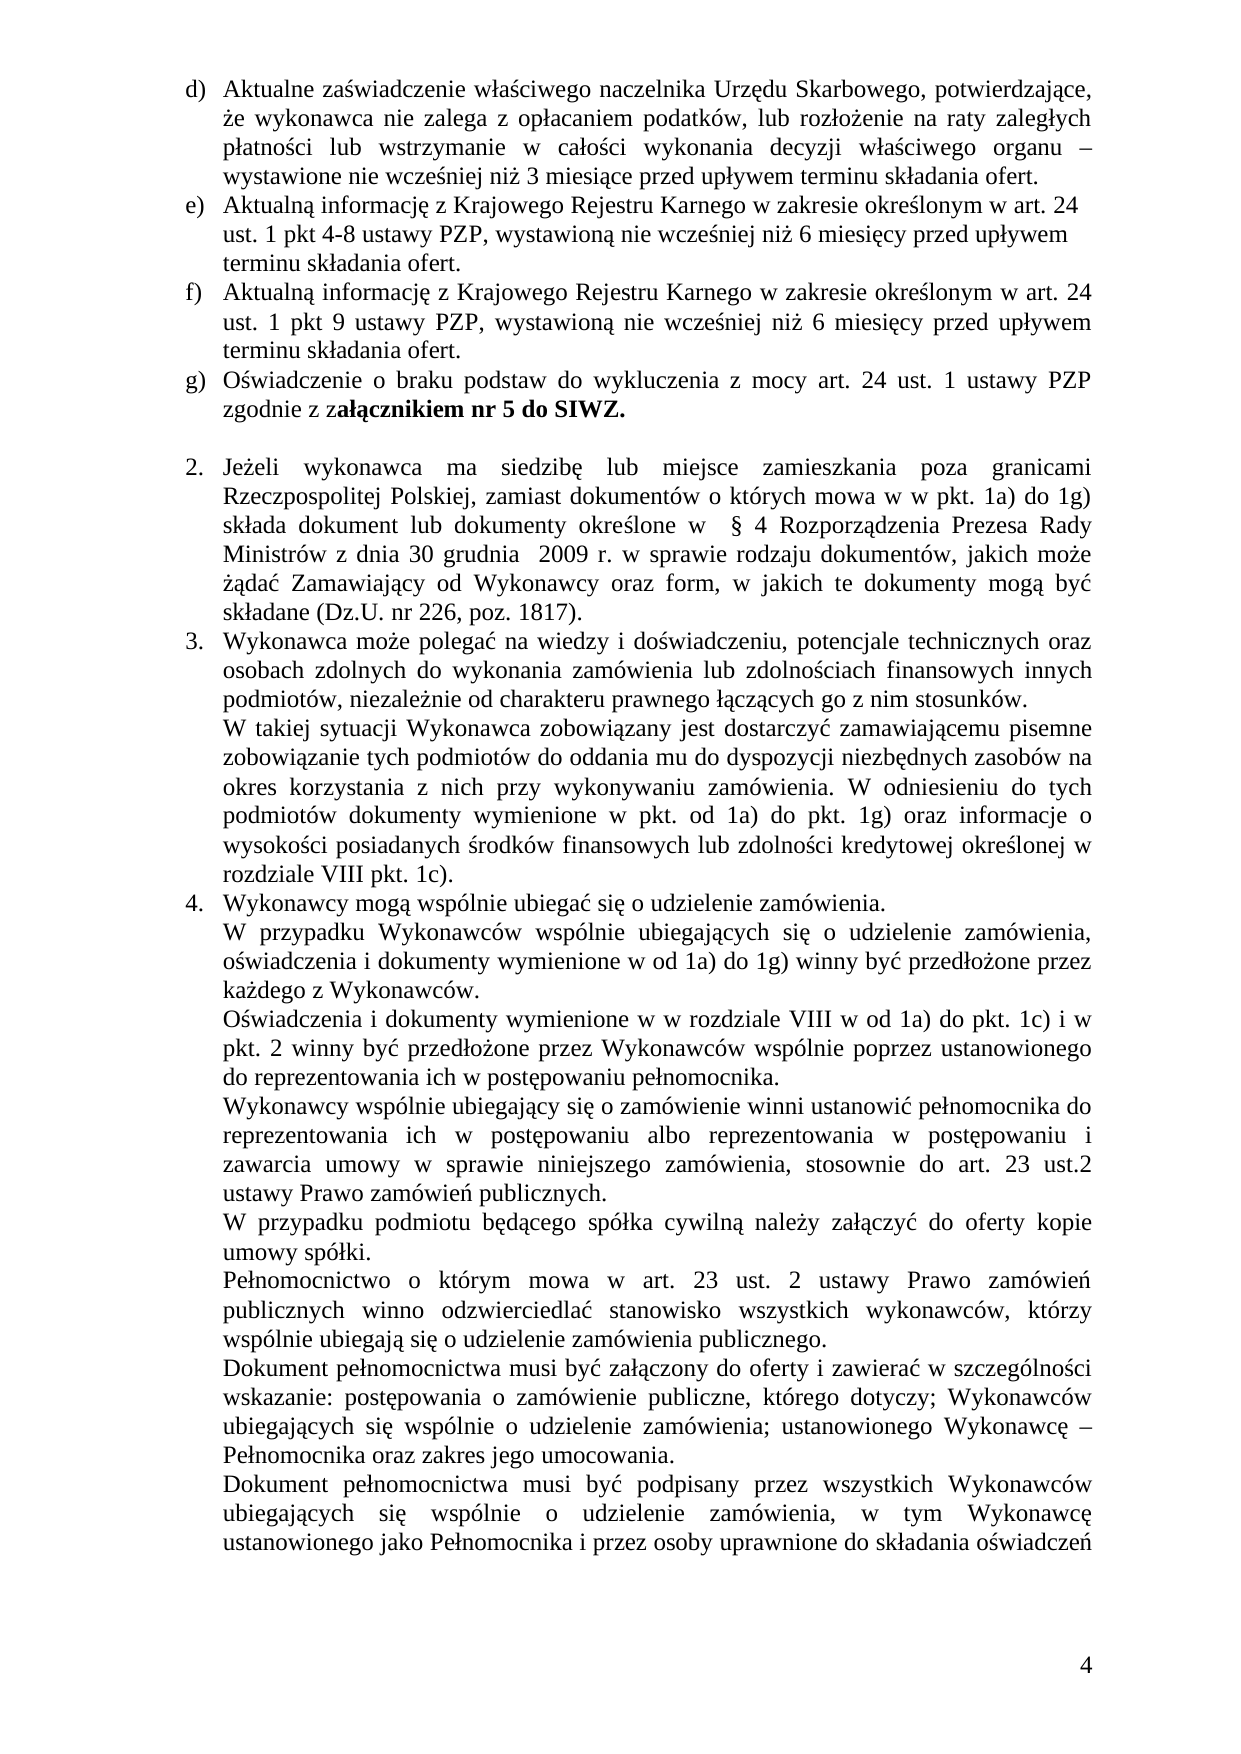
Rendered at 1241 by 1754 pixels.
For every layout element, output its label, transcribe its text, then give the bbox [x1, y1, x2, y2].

subtitle Wykonawcy wspólnie ubiegający się o zamówienie winni ustanowić pełnomocnika do reprezentowania ich w postępowaniu albo reprezentowania w postępowaniu i zawarcia umowy w sprawie niniejszego zamówienia, stosownie do art. 23 ust.2 ustawy Prawo zamówień publicznych. [185, 1091, 1092, 1207]
subtitle Oświadczenie o braku podstaw do wykluczenia z mocy art. 24 ust. 1 ustawy PZP zgodnie z załącznikiem nr 5 do SIWZ. [185, 364, 1092, 423]
subtitle Pełnomocnictwo o którym mowa w art. 23 ust. 2 ustawy Prawo zamówień publicznych winno odzwierciedlać stanowisko wszystkich wykonawców, którzy wspólnie ubiegają się o udzielenie zamówienia publicznego. [185, 1265, 1092, 1353]
subtitle Oświadczenia i dokumenty wymienione w w rozdziale VIII w od 1a) do pkt. 1c) i w pkt. 2 winny być przedłożone przez Wykonawców wspólnie poprzez ustanowionego do reprezentowania ich w postępowaniu pełnomocnika. [185, 1004, 1092, 1091]
subtitle Wykonawcy mogą wspólnie ubiegać się o udzielenie zamówienia. [185, 888, 1092, 917]
subtitle W takiej sytuacji Wykonawca zobowiązany jest dostarczyć zamawiającemu pisemne zobowiązanie tych podmiotów do oddania mu do dyspozycji niezbędnych zasobów na okres korzystania z nich przy wykonywaniu zamówienia. W odniesieniu do tych podmiotów dokumenty wymienione w pkt. od 1a) do pkt. 1g) oraz informacje o wysokości posiadanych środków finansowych lub zdolności kredytowej określonej w rozdziale VIII pkt. 1c). [185, 713, 1092, 888]
subtitle Aktualną informację z Krajowego Rejestru Karnego w zakresie określonym w art. 24 ust. 1 pkt 9 ustawy PZP, wystawioną nie wcześniej niż 6 miesięcy przed upływem terminu składania ofert. [185, 277, 1092, 364]
subtitle Wykonawca może polegać na wiedzy i doświadczeniu, potencjale technicznych oraz osobach zdolnych do wykonania zamówienia lub zdolnościach finansowych innych podmiotów, niezależnie od charakteru prawnego łączących go z nim stosunków. [185, 626, 1092, 713]
subtitle W przypadku podmiotu będącego spółka cywilną należy załączyć do oferty kopie umowy spółki. [185, 1207, 1092, 1265]
subtitle Aktualną informację z Krajowego Rejestru Karnego w zakresie określonym w art. 24 ust. 1 pkt 4-8 ustawy PZP, wystawioną nie wcześniej niż 6 miesięcy przed upływem terminu składania ofert. [185, 190, 1092, 277]
subtitle Aktualne zaświadczenie właściwego naczelnika Urzędu Skarbowego, potwierdzające, że wykonawca nie zalega z opłacaniem podatków, lub rozłożenie na raty zaległych płatności lub wstrzymanie w całości wykonania decyzji właściwego organu – wystawione nie wcześniej niż 3 miesiące przed upływem terminu składania ofert. [185, 74, 1092, 190]
subtitle Jeżeli wykonawca ma siedzibę lub miejsce zamieszkania poza granicami Rzeczpospolitej Polskiej, zamiast dokumentów o których mowa w w pkt. 1a) do 1g) składa dokument lub dokumenty określone w § 4 Rozporządzenia Prezesa Rady Ministrów z dnia 30 grudnia 2009 r. w sprawie rodzaju dokumentów, jakich może żądać Zamawiający od Wykonawcy oraz form, w jakich te dokumenty mogą być składane (Dz.U. nr 226, poz. 1817). [185, 452, 1092, 626]
subtitle W przypadku Wykonawców wspólnie ubiegających się o udzielenie zamówienia, oświadczenia i dokumenty wymienione w od 1a) do 1g) winny być przedłożone przez każdego z Wykonawców. [185, 917, 1092, 1004]
subtitle Dokument pełnomocnictwa musi być załączony do oferty i zawierać w szczególności wskazanie: postępowania o zamówienie publiczne, którego dotyczy; Wykonawców ubiegających się wspólnie o udzielenie zamówienia; ustanowionego Wykonawcę – Pełnomocnika oraz zakres jego umocowania. [185, 1353, 1092, 1469]
subtitle Dokument pełnomocnictwa musi być podpisany przez wszystkich Wykonawców ubiegających się wspólnie o udzielenie zamówienia, w tym Wykonawcę ustanowionego jako Pełnomocnika i przez osoby uprawnione do składania oświadczeń [185, 1469, 1092, 1556]
